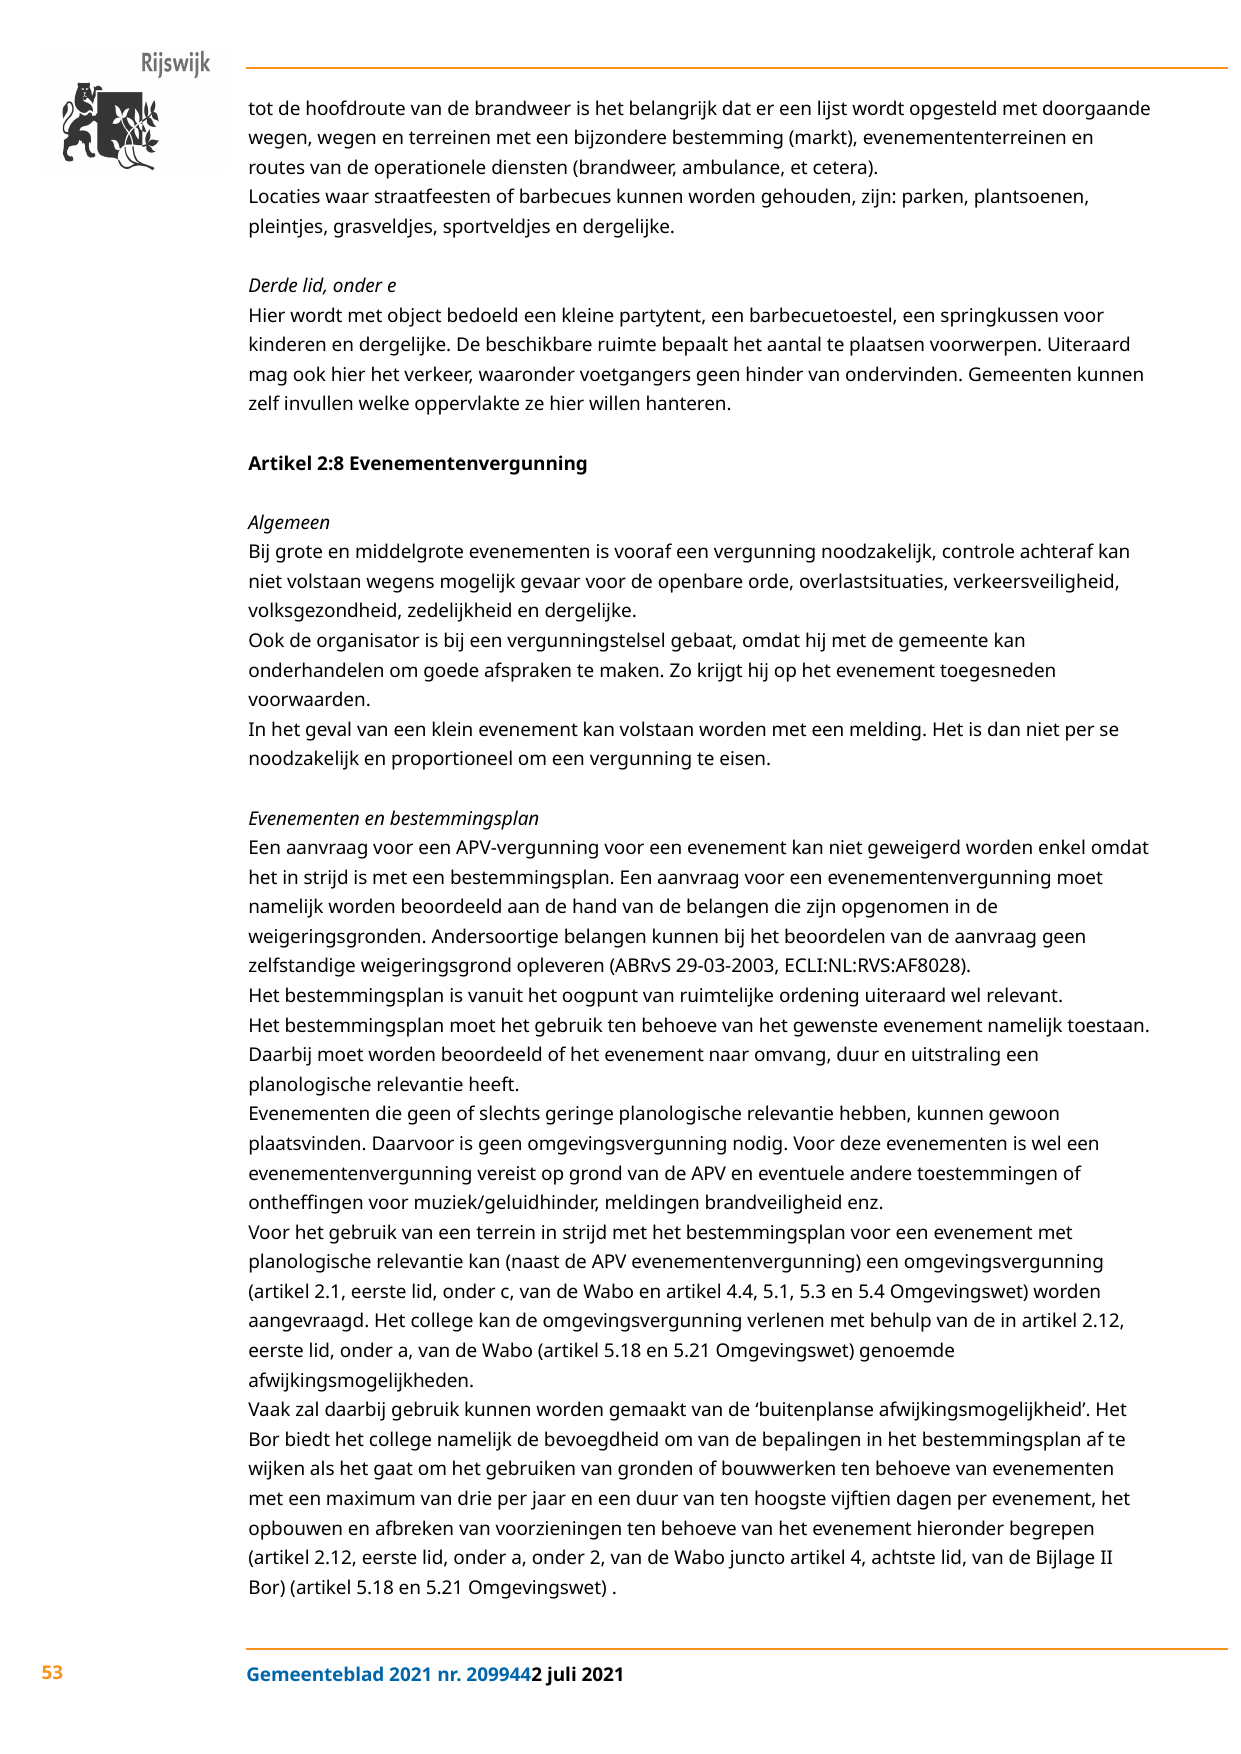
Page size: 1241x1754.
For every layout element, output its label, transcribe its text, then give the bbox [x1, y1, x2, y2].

text Ook de organisator is bij een vergunningstelsel gebaat, omdat hij met de gemeente kan onderhandelen om goede afspraken te maken. Zo krijgt hij op het evenement toegesneden voorwaarden. [248, 627, 1152, 712]
text Voor het gebruik van een terrein in strijd met het bestemmingsplan voor een evenement met planologische relevantie kan (naast de APV evenementenvergunning) een omgevingsvergunning (artikel 2.1, eerste lid, onder c, van de Wabo en artikel 4.4, 5.1, 5.3 en 5.4 Omgevingswet) worden aangevraagd. Het college kan de omgevingsvergunning verlenen met behulp van de in artikel 2.12, eerste lid, onder a, van de Wabo (artikel 5.18 en 5.21 Omgevingswet) genoemde afwijkingsmogelijkheden. [248, 1219, 1152, 1393]
text Artikel 2:8 Evenementenvergunning [248, 450, 1152, 476]
text Bij grote en middelgrote evenementen is vooraf een vergunning noodzakelijk, controle achteraf kan niet volstaan wegens mogelijk gevaar voor de openbare orde, overlastsituaties, verkeersveiligheid, volksgezondheid, zedelijkheid en dergelijke. [248, 538, 1152, 623]
text Vaak zal daarbij gebruik kunnen worden gemaakt van de ‘buitenplanse afwijkingsmogelijkheid’. Het Bor biedt het college namelijk de bevoegdheid om van de bepalingen in het bestemmingsplan af te wijken als het gaat om het gebruiken van gronden of bouwwerken ten behoeve van evenementen met een maximum van drie per jaar en een duur van ten hoogste vijftien dagen per evenement, het opbouwen en afbreken van voorzieningen ten behoeve van het evenement hieronder begrepen (artikel 2.12, eerste lid, onder a, onder 2, van de Wabo juncto artikel 4, achtste lid, van de Bijlage II Bor) (artikel 5.18 en 5.21 Omgevingswet) . [248, 1396, 1152, 1600]
picture [41, 47, 231, 172]
text tot de hoofdroute van de brandweer is het belangrijk dat er een lijst wordt opgesteld met doorgaande wegen, wegen en terreinen met een bijzondere bestemming (markt), evenemententerreinen en routes van de operationele diensten (brandweer, ambulance, et cetera). [248, 95, 1152, 180]
text Locaties waar straatfeesten of barbecues kunnen worden gehouden, zijn: parken, plantsoenen, pleintjes, grasveldjes, sportveldjes en dergelijke. [248, 183, 1152, 239]
text Evenementen en bestemmingsplan [248, 805, 1152, 831]
text Het bestemmingsplan is vanuit het oogpunt van ruimtelijke ordening uiteraard wel relevant. [248, 982, 1152, 1008]
text Het bestemmingsplan moet het gebruik ten behoeve van het gewenste evenement namelijk toestaan. Daarbij moet worden beoordeeld of het evenement naar omvang, duur en uitstraling een planologische relevantie heeft. [248, 1012, 1152, 1097]
text Evenementen die geen of slechts geringe planologische relevantie hebben, kunnen gewoon plaatsvinden. Daarvoor is geen omgevingsvergunning nodig. Voor deze evenementen is wel een evenementenvergunning vereist op grond van de APV en eventuele andere toestemmingen of ontheffingen voor muziek/geluidhinder, meldingen brandveiligheid enz. [248, 1101, 1152, 1215]
text Een aanvraag voor een APV-vergunning voor een evenement kan niet geweigerd worden enkel omdat het in strijd is met een bestemmingsplan. Een aanvraag voor een evenementenvergunning moet namelijk worden beoordeeld aan de hand van de belangen die zijn opgenomen in de weigeringsgronden. Andersoortige belangen kunnen bij het beoordelen van de aanvraag geen zelfstandige weigeringsgrond opleveren (ABRvS 29-03-2003, ECLI:NL:RVS:AF8028). [248, 834, 1152, 978]
text Algemeen [248, 509, 1152, 535]
text Derde lid, onder e [248, 272, 1152, 298]
text Hier wordt met object bedoeld een kleine partytent, een barbecuetoestel, een springkussen voor kinderen en dergelijke. De beschikbare ruimte bepaalt het aantal te plaatsen voorwerpen. Uiteraard mag ook hier het verkeer, waaronder voetgangers geen hinder van ondervinden. Gemeenten kunnen zelf invullen welke oppervlakte ze hier willen hanteren. [248, 302, 1152, 416]
text In het geval van een klein evenement kan volstaan worden met een melding. Het is dan niet per se noodzakelijk en proportioneel om een vergunning te eisen. [248, 716, 1152, 771]
